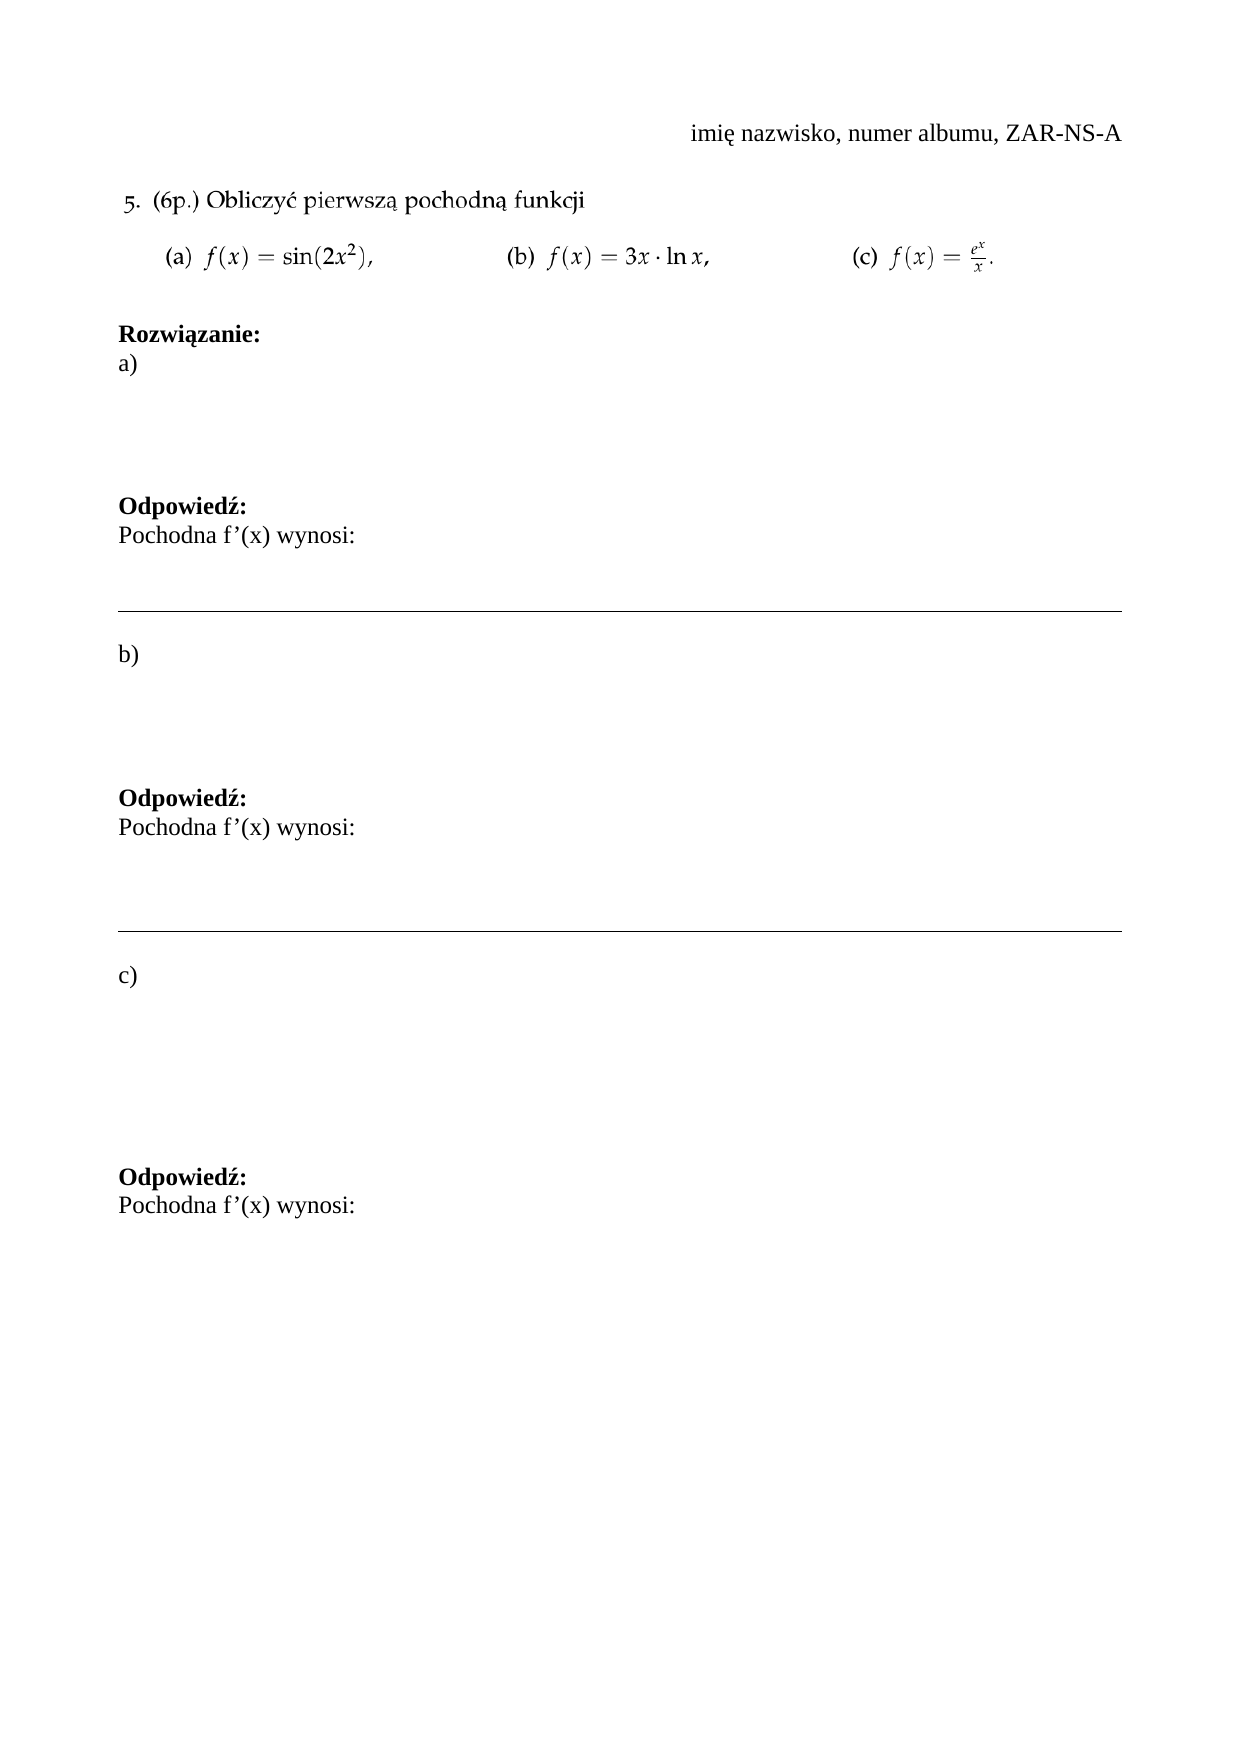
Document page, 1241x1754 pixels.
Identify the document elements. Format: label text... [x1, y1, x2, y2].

text c) [118, 960, 1122, 989]
text b) [118, 639, 1122, 668]
text Rozwiązanie: [118, 319, 1122, 348]
text Pochodna f’(x) wynosi: [118, 1190, 1122, 1219]
picture [118, 176, 1123, 291]
text Odpowiedź: [118, 491, 1122, 520]
text Odpowiedź: [118, 1162, 1122, 1190]
text Odpowiedź: [118, 783, 1122, 812]
text Pochodna f’(x) wynosi: [118, 520, 1122, 549]
text a) [118, 348, 1122, 376]
text Pochodna f’(x) wynosi: [118, 812, 1122, 841]
